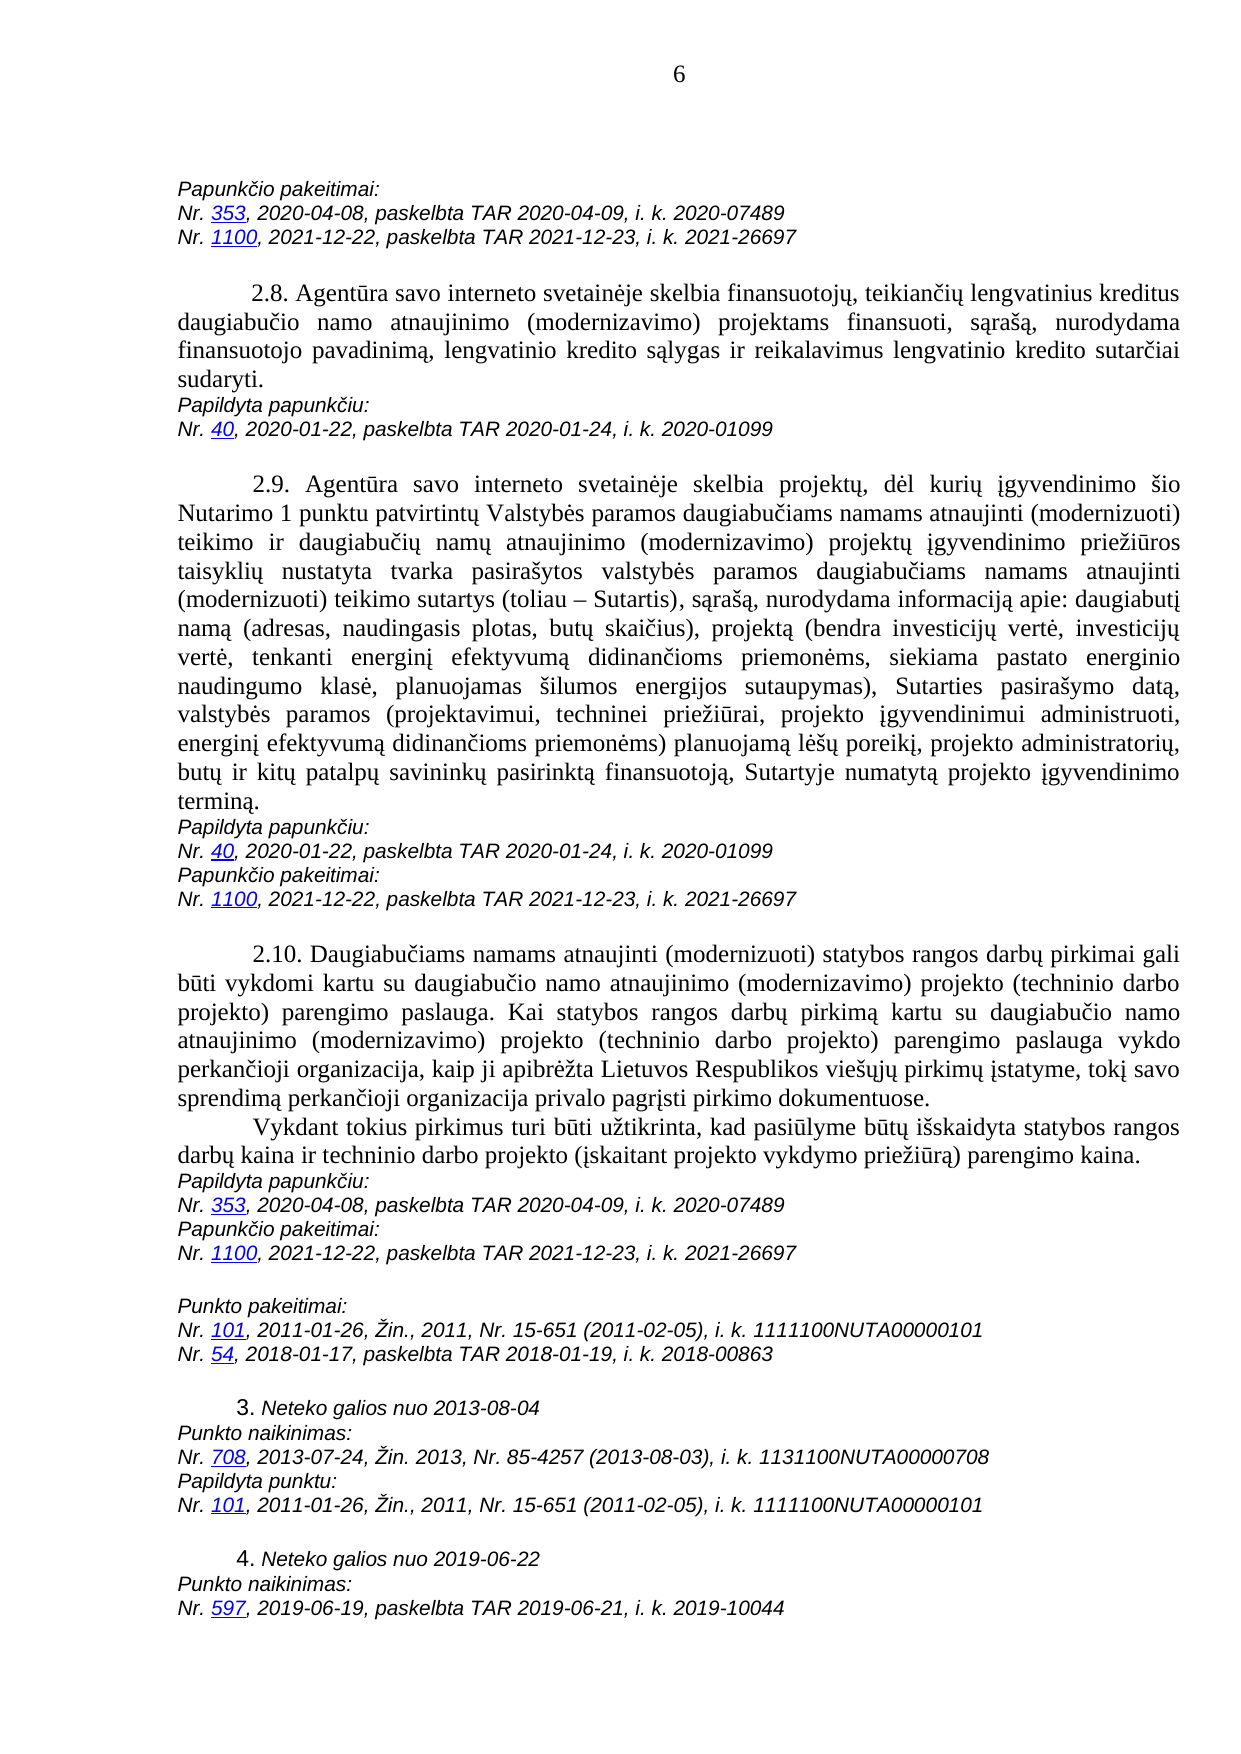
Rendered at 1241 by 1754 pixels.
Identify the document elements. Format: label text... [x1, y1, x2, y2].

text Papildyta punktu: [177, 1468, 1181, 1492]
text Papunkčio pakeitimai: [177, 177, 1181, 201]
text 2.8. Agentūra savo interneto svetainėje skelbia finansuotojų, teikiančių lengvatinius kreditus daugiabučio namo atnaujinimo (modernizavimo) projektams finansuoti, sąrašą, nurodydama finansuotojo pavadinimą, lengvatinio kredito sąlygas ir reikalavimus lengvatinio kredito sutarčiai sudaryti. [177, 278, 1181, 393]
text Nr. 54, 2018-01-17, paskelbta TAR 2018-01-19, i. k. 2018-00863 [177, 1342, 1181, 1366]
text Punkto naikinimas: [177, 1421, 1181, 1444]
text Nr. 708, 2013-07-24, Žin. 2013, Nr. 85-4257 (2013-08-03), i. k. 1131100NUTA00000708 [177, 1444, 1181, 1468]
text Nr. 597, 2019-06-19, paskelbta TAR 2019-06-21, i. k. 2019-10044 [177, 1596, 1181, 1619]
text 2.9. Agentūra savo interneto svetainėje skelbia projektų, dėl kurių įgyvendinimo šio Nutarimo 1 punktu patvirtintų Valstybės paramos daugiabučiams namams atnaujinti (modernizuoti) teikimo ir daugiabučių namų atnaujinimo (modernizavimo) projektų įgyvendinimo priežiūros taisyklių nustatyta tvarka pasirašytos valstybės paramos daugiabučiams namams atnaujinti (modernizuoti) teikimo sutartys (toliau – Sutartis), sąrašą, nurodydama informaciją apie: daugiabutį namą (adresas, naudingasis plotas, butų skaičius), projektą (bendra investicijų vertė, investicijų vertė, tenkanti energinį efektyvumą didinančioms priemonėms, siekiama pastato energinio naudingumo klasė, planuojamas šilumos energijos sutaupymas), Sutarties pasirašymo datą, valstybės paramos (projektavimui, techninei priežiūrai, projekto įgyvendinimui administruoti, energinį efektyvumą didinančioms priemonėms) planuojamą lėšų poreikį, projekto administratorių, butų ir kitų patalpų savininkų pasirinktą finansuotoją, Sutartyje numatytą projekto įgyvendinimo terminą. [177, 469, 1181, 814]
text Nr. 353, 2020-04-08, paskelbta TAR 2020-04-09, i. k. 2020-07489 [177, 201, 1181, 225]
text Papunkčio pakeitimai: [177, 862, 1181, 886]
text Papildyta papunkčiu: [177, 1169, 1181, 1193]
text Nr. 1100, 2021-12-22, paskelbta TAR 2021-12-23, i. k. 2021-26697 [177, 886, 1181, 910]
text Nr. 40, 2020-01-22, paskelbta TAR 2020-01-24, i. k. 2020-01099 [177, 417, 1181, 441]
text 3. Neteko galios nuo 2013-08-04 [177, 1394, 1181, 1421]
text Nr. 353, 2020-04-08, paskelbta TAR 2020-04-09, i. k. 2020-07489 [177, 1193, 1181, 1217]
text Papildyta papunkčiu: [177, 393, 1181, 417]
text Nr. 101, 2011-01-26, Žin., 2011, Nr. 15-651 (2011-02-05), i. k. 1111100NUTA00000101 [177, 1318, 1181, 1342]
text Punkto pakeitimai: [177, 1294, 1181, 1318]
text Nr. 1100, 2021-12-22, paskelbta TAR 2021-12-23, i. k. 2021-26697 [177, 1241, 1181, 1265]
text Vykdant tokius pirkimus turi būti užtikrinta, kad pasiūlyme būtų išskaidyta statybos rangos darbų kaina ir techninio darbo projekto (įskaitant projekto vykdymo priežiūrą) parengimo kaina. [177, 1112, 1181, 1169]
text Nr. 40, 2020-01-22, paskelbta TAR 2020-01-24, i. k. 2020-01099 [177, 838, 1181, 862]
text Nr. 101, 2011-01-26, Žin., 2011, Nr. 15-651 (2011-02-05), i. k. 1111100NUTA00000101 [177, 1492, 1181, 1516]
text Nr. 1100, 2021-12-22, paskelbta TAR 2021-12-23, i. k. 2021-26697 [177, 225, 1181, 249]
text Papunkčio pakeitimai: [177, 1217, 1181, 1241]
text 2.10. Daugiabučiams namams atnaujinti (modernizuoti) statybos rangos darbų pirkimai gali būti vykdomi kartu su daugiabučio namo atnaujinimo (modernizavimo) projekto (techninio darbo projekto) parengimo paslauga. Kai statybos rangos darbų pirkimą kartu su daugiabučio namo atnaujinimo (modernizavimo) projekto (techninio darbo projekto) parengimo paslauga vykdo perkančioji organizacija, kaip ji apibrėžta Lietuvos Respublikos viešųjų pirkimų įstatyme, tokį savo sprendimą perkančioji organizacija privalo pagrįsti pirkimo dokumentuose. [177, 939, 1181, 1112]
text Punkto naikinimas: [177, 1572, 1181, 1596]
text 4. Neteko galios nuo 2019-06-22 [177, 1545, 1181, 1572]
text Papildyta papunkčiu: [177, 814, 1181, 838]
